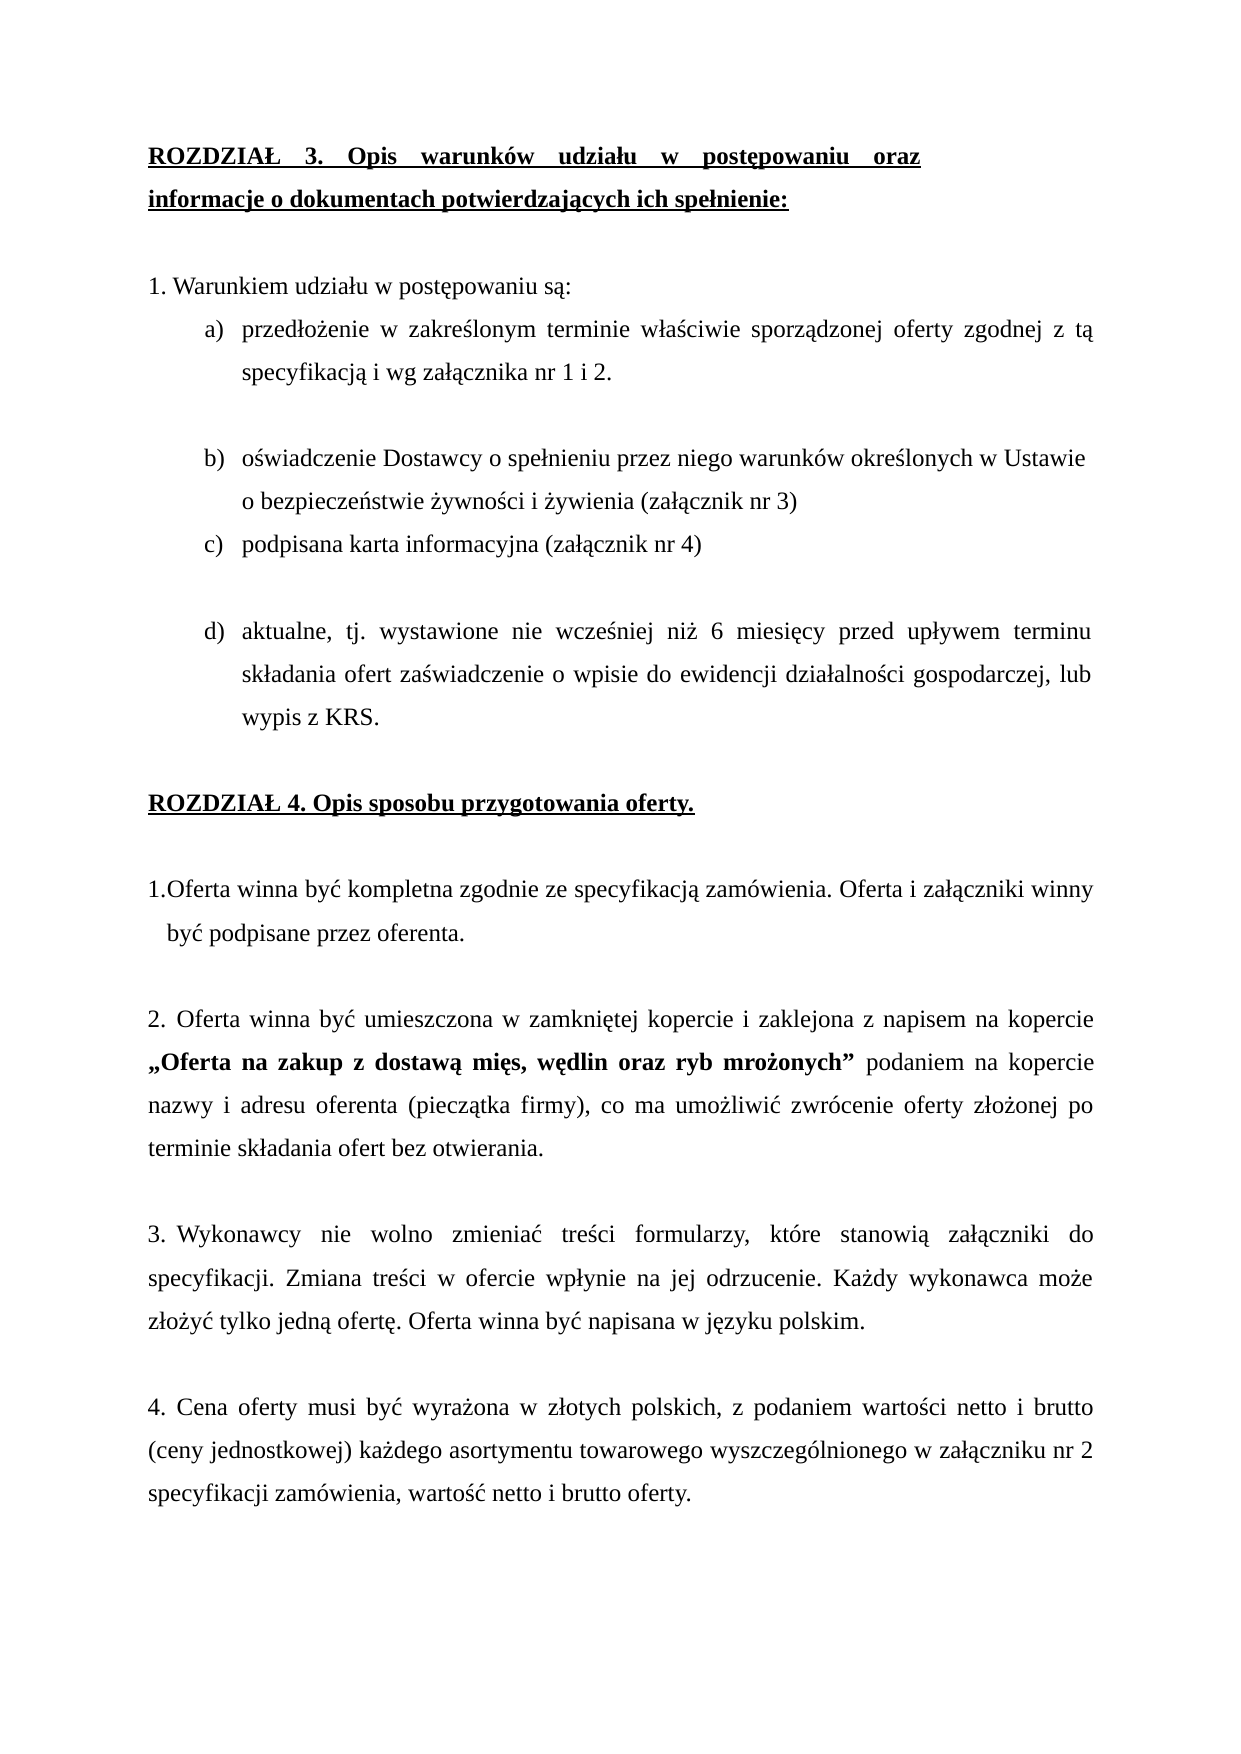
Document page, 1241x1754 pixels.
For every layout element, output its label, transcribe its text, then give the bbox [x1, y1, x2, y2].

list Cena oferty musi być wyrażona w złotych polskich, z podaniem wartości netto i brutto (ceny jednostkowej) każdego asortymentu towarowego wyszczególnionego w załączniku nr 2 specyfikacji zamówienia, wartość netto i brutto oferty. [147, 1392, 1094, 1507]
list aktualne, tj. wystawione nie wcześniej niż 6 miesięcy przed upływem terminu składania ofert zaświadczenie o wpisie do ewidencji działalności gospodarczej, lub wypis z KRS. [204, 616, 1092, 731]
text a) przedłożenie w zakreślonym terminie właściwie sporządzonej oferty zgodnej z tą specyfikacją i wg załącznika nr 1 i 2. [204, 314, 1094, 386]
text ROZDZIAŁ 3. Opis warunków udziału w postępowaniu oraz [148, 141, 921, 166]
text informacje o dokumentach potwierdzających ich spełnienie: [148, 168, 921, 213]
text ROZDZIAŁ 4. Opis sposobu przygotowania oferty. [148, 788, 1094, 817]
list Oferta winna być kompletna zgodnie ze specyfikacją zamówienia. Oferta i załączniki winny być podpisane przez oferenta. [147, 874, 1094, 946]
list oświadczenie Dostawcy o spełnieniu przez niego warunków określonych w Ustawie o bezpieczeństwie żywności i żywienia (załącznik nr 3) [204, 443, 1086, 515]
list Wykonawcy nie wolno zmieniać treści formularzy, które stanowią załączniki do specyfikacji. Zmiana treści w ofercie wpłynie na jej odrzucenie. Każdy wykonawca może złożyć tylko jedną ofertę. Oferta winna być napisana w języku polskim. [147, 1219, 1094, 1334]
list Oferta winna być umieszczona w zamkniętej kopercie i zaklejona z napisem na kopercie „Oferta na zakup z dostawą mięs, wędlin oraz ryb mrożonych” podaniem na kopercie nazwy i adresu oferenta (pieczątka firmy), co ma umożliwić zwrócenie oferty złożonej po terminie składania ofert bez otwierania. [147, 1004, 1094, 1162]
text 1. Warunkiem udziału w postępowaniu są: [148, 271, 1094, 299]
list podpisana karta informacyjna (załącznik nr 4) [204, 529, 1094, 558]
